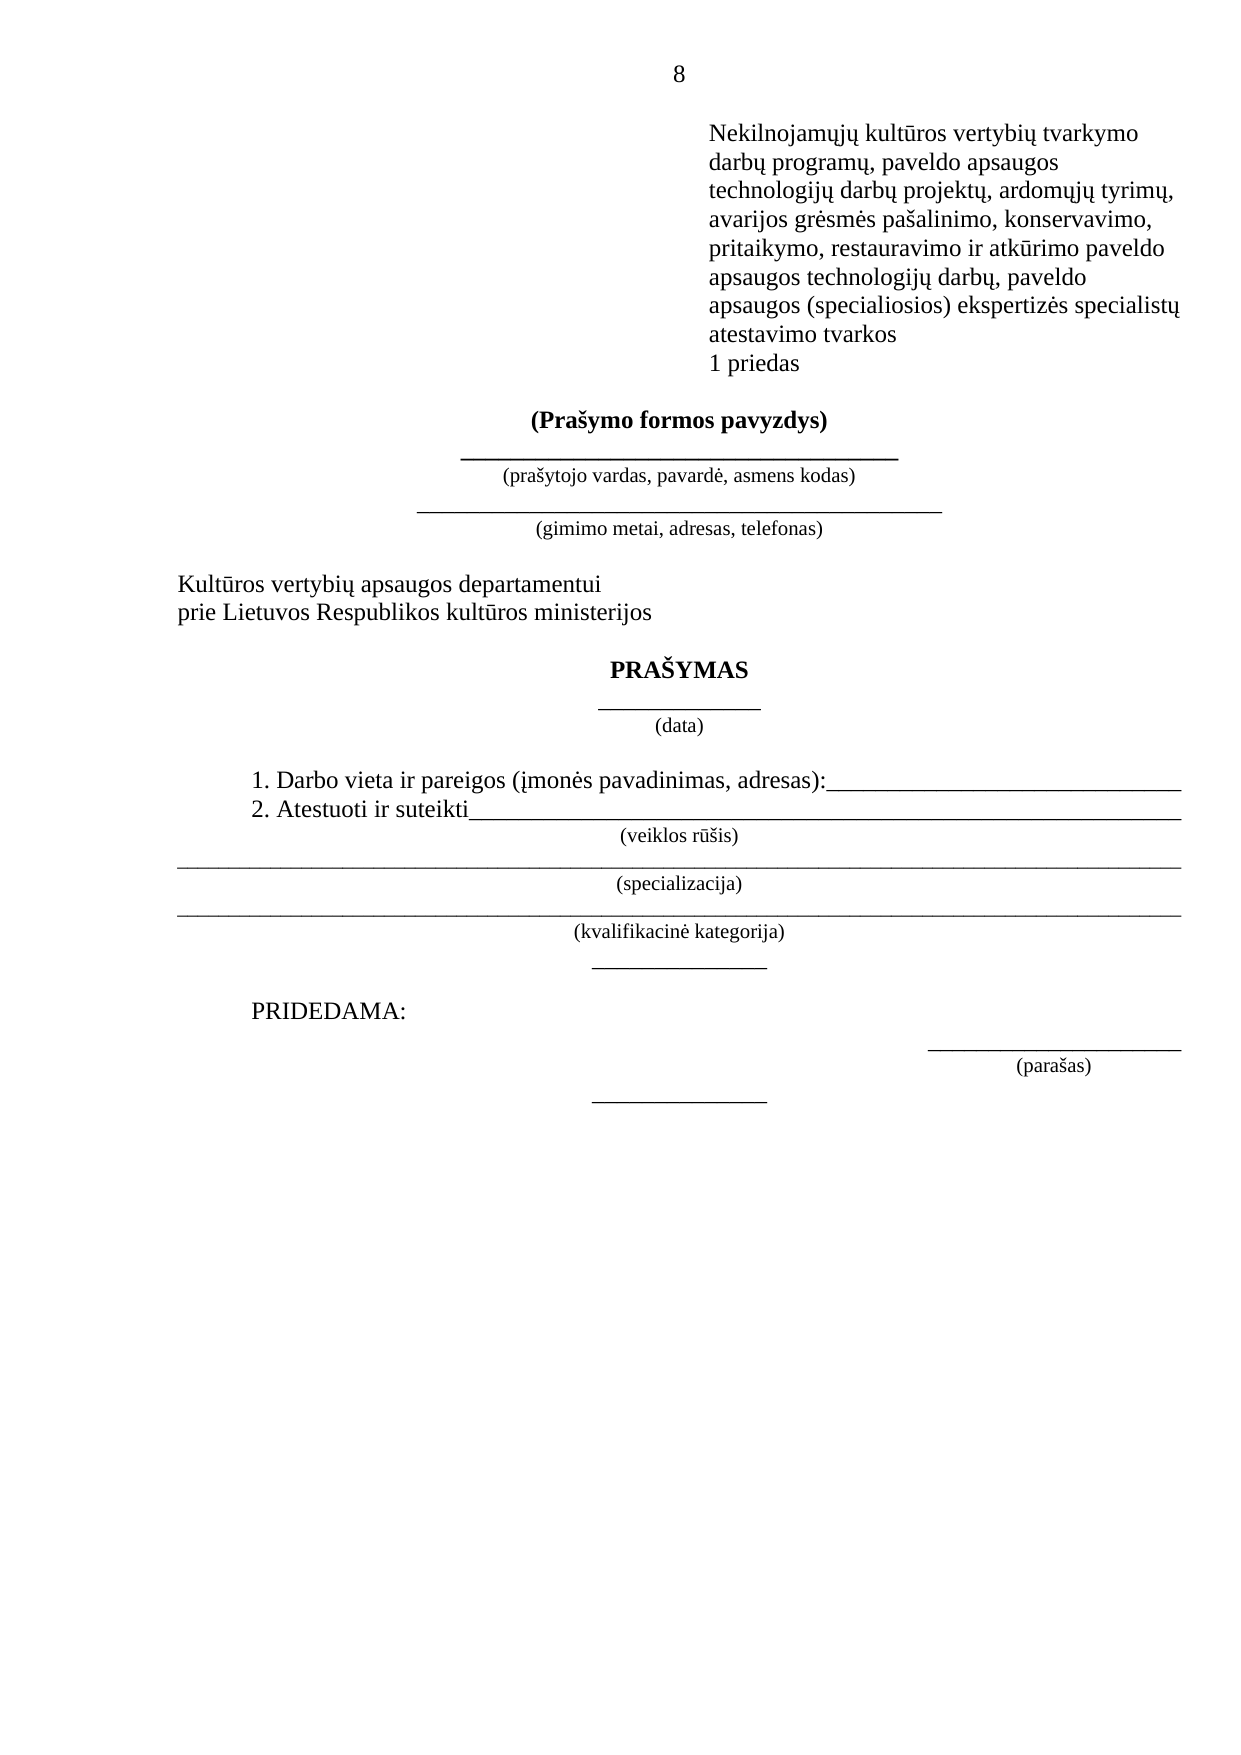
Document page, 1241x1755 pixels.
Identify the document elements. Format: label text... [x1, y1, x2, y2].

text Nekilnojamųjų kultūros vertybių tvarkymo [177, 118, 1181, 147]
text (kvalifikacinė kategorija) [177, 919, 1181, 943]
text 1. Darbo vieta ir pareigos (įmonės pavadinimas, adresas): [177, 765, 1181, 794]
text (gimimo metai, adresas, telefonas) [177, 516, 1181, 540]
text __________________________________________ [177, 487, 1181, 516]
text (prašytojo vardas, pavardė, asmens kodas) [177, 463, 1181, 487]
text apsaugos (specialiosios) ekspertizės specialistų [177, 291, 1181, 319]
text PRAŠYMAS [177, 655, 1181, 684]
text ______________ [177, 1077, 1181, 1106]
text atestavimo tvarkos [177, 319, 1181, 348]
text ___________________________________ [177, 434, 1181, 463]
text avarijos grėsmės pašalinimo, konservavimo, [177, 204, 1181, 233]
text ______________ [177, 943, 1181, 972]
text Kultūros vertybių apsaugos departamentui [177, 569, 1181, 597]
text 2. Atestuoti ir suteikti [177, 794, 1181, 823]
text prie Lietuvos Respublikos kultūros ministerijos [177, 597, 1181, 626]
text PRIDEDAMA: [177, 996, 1181, 1025]
text 1 priedas [177, 348, 1181, 377]
text pritaikymo, restauravimo ir atkūrimo paveldo [177, 233, 1181, 262]
text (specializacija) [177, 871, 1181, 895]
text apsaugos technologijų darbų, paveldo [177, 262, 1181, 291]
text (parašas) [177, 1053, 1181, 1077]
text (Prašymo formos pavyzdys) [177, 406, 1181, 434]
text darbų programų, paveldo apsaugos [177, 147, 1181, 176]
text (veiklos rūšis) [177, 823, 1181, 847]
text _____________ [177, 684, 1181, 712]
text (data) [177, 712, 1181, 737]
text technologijų darbų projektų, ardomųjų tyrimų, [177, 176, 1181, 204]
